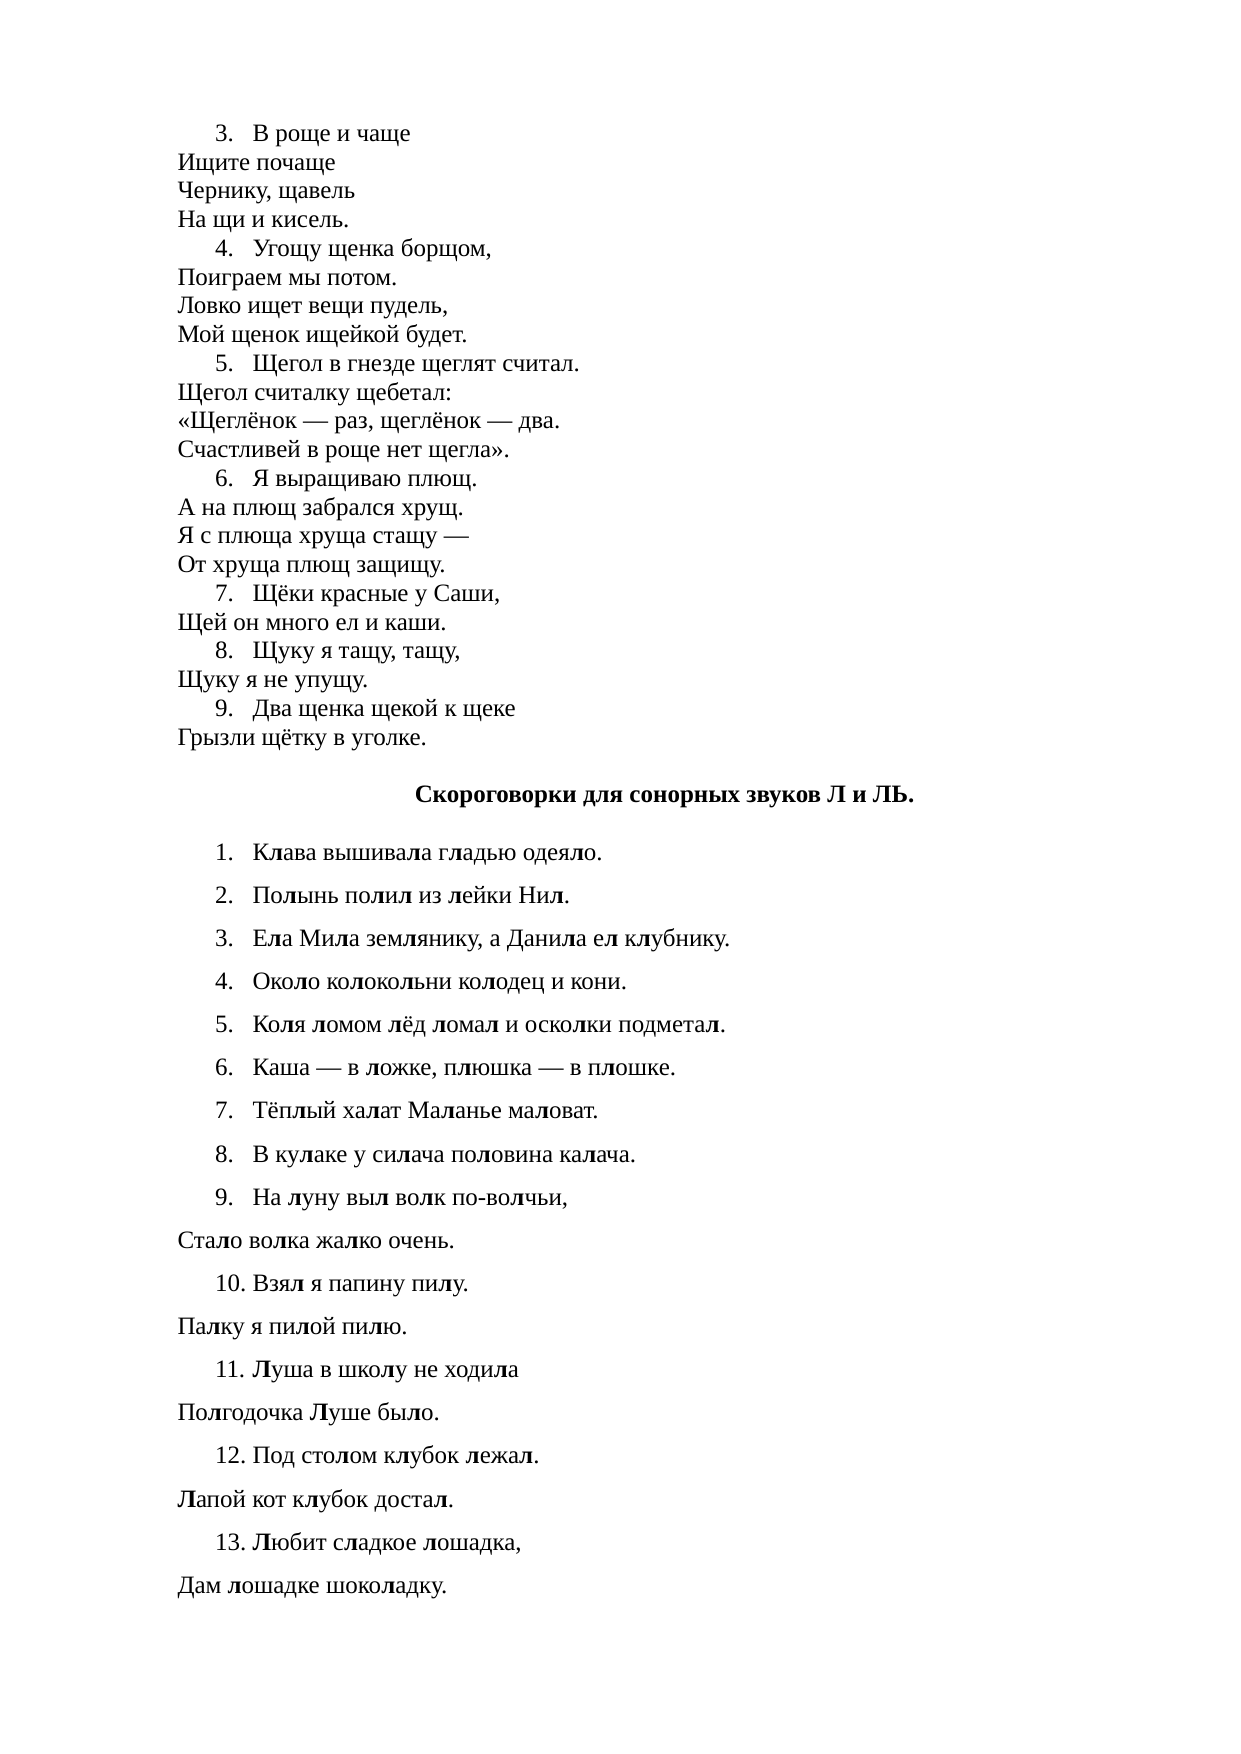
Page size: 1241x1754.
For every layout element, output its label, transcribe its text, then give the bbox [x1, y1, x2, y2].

list Каша — в ложке, плюшка — в плошке. [215, 1052, 1152, 1081]
text На щи и кисель. [177, 204, 1152, 233]
list Я выращиваю плющ. [215, 463, 1152, 492]
list Клава вышивала гладью одеяло. [215, 837, 1152, 866]
list В роще и чаще [215, 118, 1152, 147]
text Стало волка жалко очень. [177, 1225, 1152, 1254]
text Полгодочка Луше было. [177, 1397, 1152, 1426]
text «Щеглёнок — раз, щеглёнок — два. [177, 406, 1152, 434]
list Щёки красные у Саши, [215, 578, 1152, 607]
text Я с плюща хруща стащу — [177, 521, 1152, 549]
text Щей он много ел и каши. [177, 607, 1152, 636]
list Тёплый халат Маланье маловат. [215, 1096, 1152, 1124]
text Чернику, щавель [177, 176, 1152, 204]
list На луну выл волк по-волчьи, [215, 1182, 1152, 1211]
text Грызли щётку в уголке. [177, 722, 1152, 751]
text Щуку я не упущу. [177, 664, 1152, 693]
text От хруща плющ защищу. [177, 549, 1152, 578]
list Угощу щенка борщом, [215, 233, 1152, 262]
list Два щенка щекой к щеке [215, 693, 1152, 722]
list Любит сладкое лошадка, [215, 1527, 1152, 1556]
list Под столом клубок лежал. [215, 1441, 1152, 1469]
text Ловко ищет вещи пудель, [177, 291, 1152, 319]
text Щегол считалку щебетал: [177, 377, 1152, 406]
text Счастливей в роще нет щегла». [177, 434, 1152, 463]
text Палку я пилой пилю. [177, 1311, 1152, 1340]
text Ищите почаще [177, 147, 1152, 176]
list Ела Мила землянику, а Данила ел клубнику. [215, 923, 1152, 952]
text Дам лошадке шоколадку. [177, 1570, 1152, 1599]
text Поиграем мы потом. [177, 262, 1152, 291]
list Щуку я тащу, тащу, [215, 636, 1152, 664]
list Полынь полил из лейки Нил. [215, 880, 1152, 909]
list В кулаке у силача половина калача. [215, 1139, 1152, 1167]
list Щегол в гнезде щеглят считал. [215, 348, 1152, 377]
text Лапой кот клубок достал. [177, 1484, 1152, 1512]
list Луша в школу не ходила [215, 1354, 1152, 1383]
list Коля ломом лёд ломал и осколки подметал. [215, 1009, 1152, 1038]
list Около колокольни колодец и кони. [215, 966, 1152, 995]
text Мой щенок ищейкой будет. [177, 319, 1152, 348]
list Взял я папину пилу. [215, 1268, 1152, 1297]
text А на плющ забрался хрущ. [177, 492, 1152, 521]
text Скороговорки для сонорных звуков Л и ЛЬ. [177, 779, 1152, 808]
